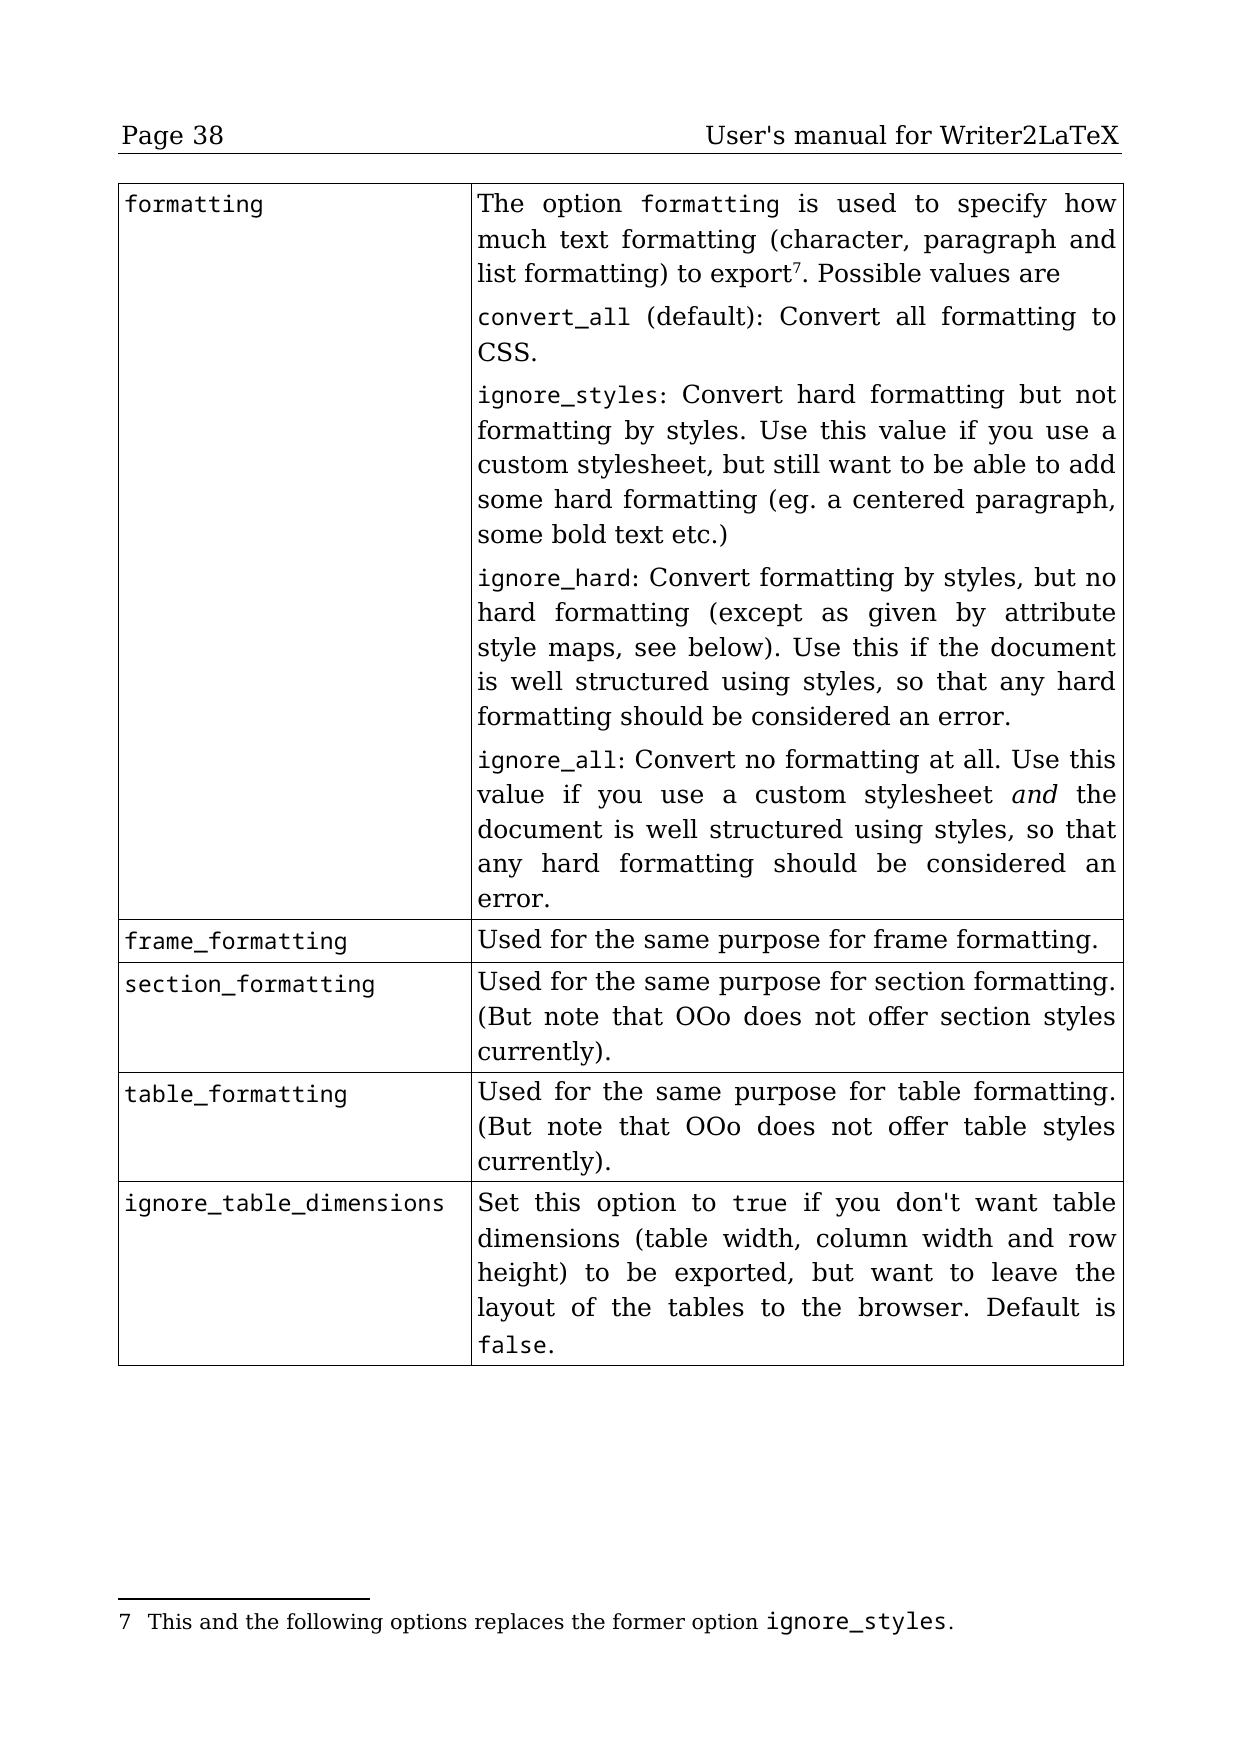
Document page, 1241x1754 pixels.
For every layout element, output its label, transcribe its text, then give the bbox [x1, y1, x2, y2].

table_cell Used for the same purpose for table formatting. (But note that OOo does not offer table styles currently). [472, 1073, 1123, 1181]
table_cell section_formatting [119, 963, 471, 1072]
table_cell table_formatting [119, 1073, 471, 1181]
table_cell Set this option to true if you don't want table dimensions (table width, column width and row height) to be exported, but want to leave the layout of the tables to the browser. Default is false. [472, 1182, 1123, 1365]
table_header The option formatting is used to specify how much text formatting (character, paragraph and list formatting) to export. Possible values are convert_all (default): Convert all formatting to CSS. ignore_styles: Convert hard formatting but not formatting by styles. Use this value if you use a custom stylesheet, but still want to be able to add some hard formatting (eg. a centered paragraph, some bold text etc.) ignore_hard: Convert formatting by styles, but no hard formatting (except as given by attribute style maps, see below). Use this if the document is well structured using styles, so that any hard formatting should be considered an error. ignore_all: Convert no formatting at all. Use this value if you use a custom stylesheet and the document is well structured using styles, so that any hard formatting should be considered an error. [472, 184, 1123, 919]
table_cell ignore_table_dimensions [119, 1182, 471, 1365]
table_cell frame_formatting [119, 920, 471, 962]
table_cell Used for the same purpose for frame formatting. [472, 920, 1123, 962]
table_cell Used for the same purpose for section formatting. (But note that OOo does not offer section styles currently). [472, 963, 1123, 1072]
table_header formatting [119, 184, 471, 919]
